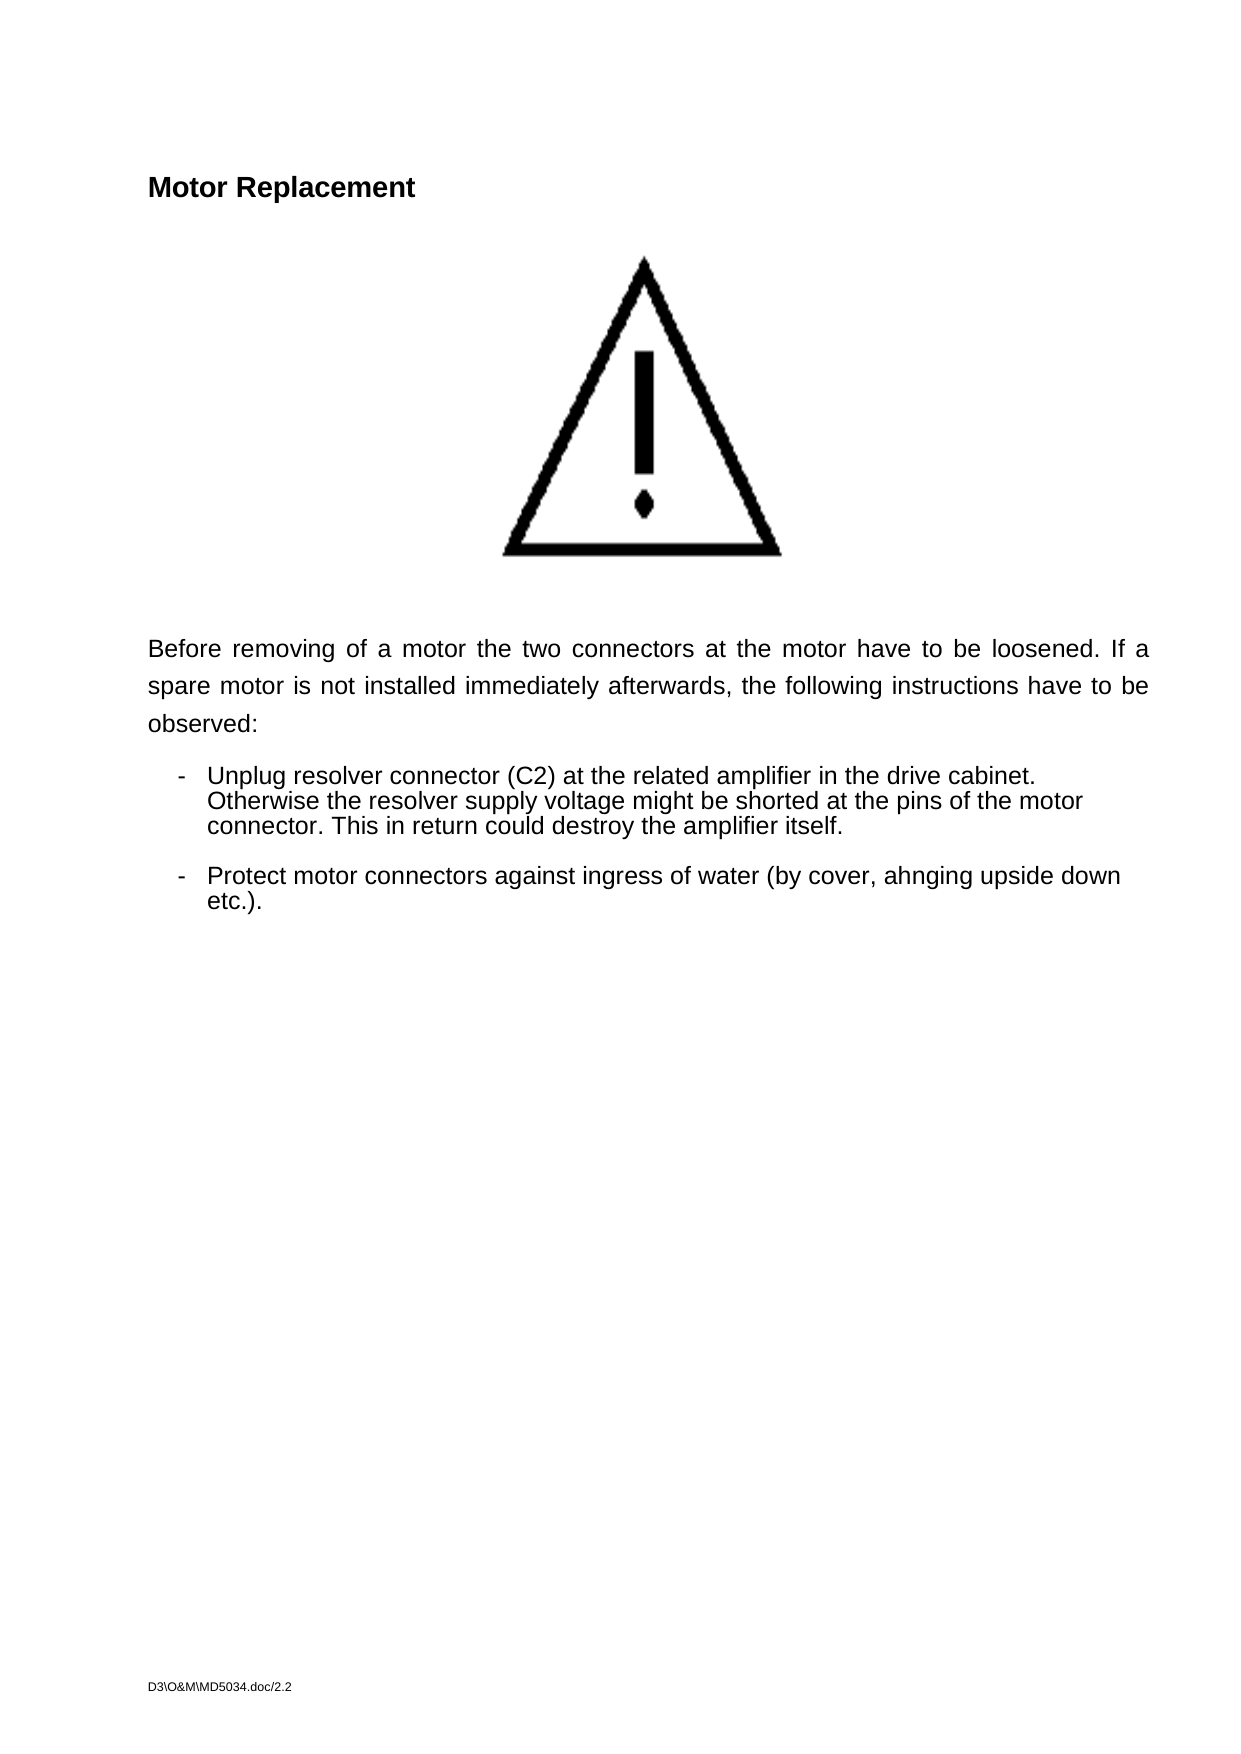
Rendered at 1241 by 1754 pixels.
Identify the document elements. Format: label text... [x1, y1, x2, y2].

text Motor Replacement [148, 177, 1152, 202]
text Before removing of a motor the two connectors at the motor have to be loosened. If a spare motor is not installed immediately afterwards, the following instructions have to be observed: [148, 627, 1152, 740]
list - Protect motor connectors against ingress of water (by cover, ahnging upside down etc.). [177, 865, 1152, 915]
list - Unplug resolver connector (C2) at the related amplifier in the drive cabinet. Otherwise the resolver supply voltage might be shorted at the pins of the motor connector. This in return could destroy the amplifier itself. [177, 765, 1152, 840]
